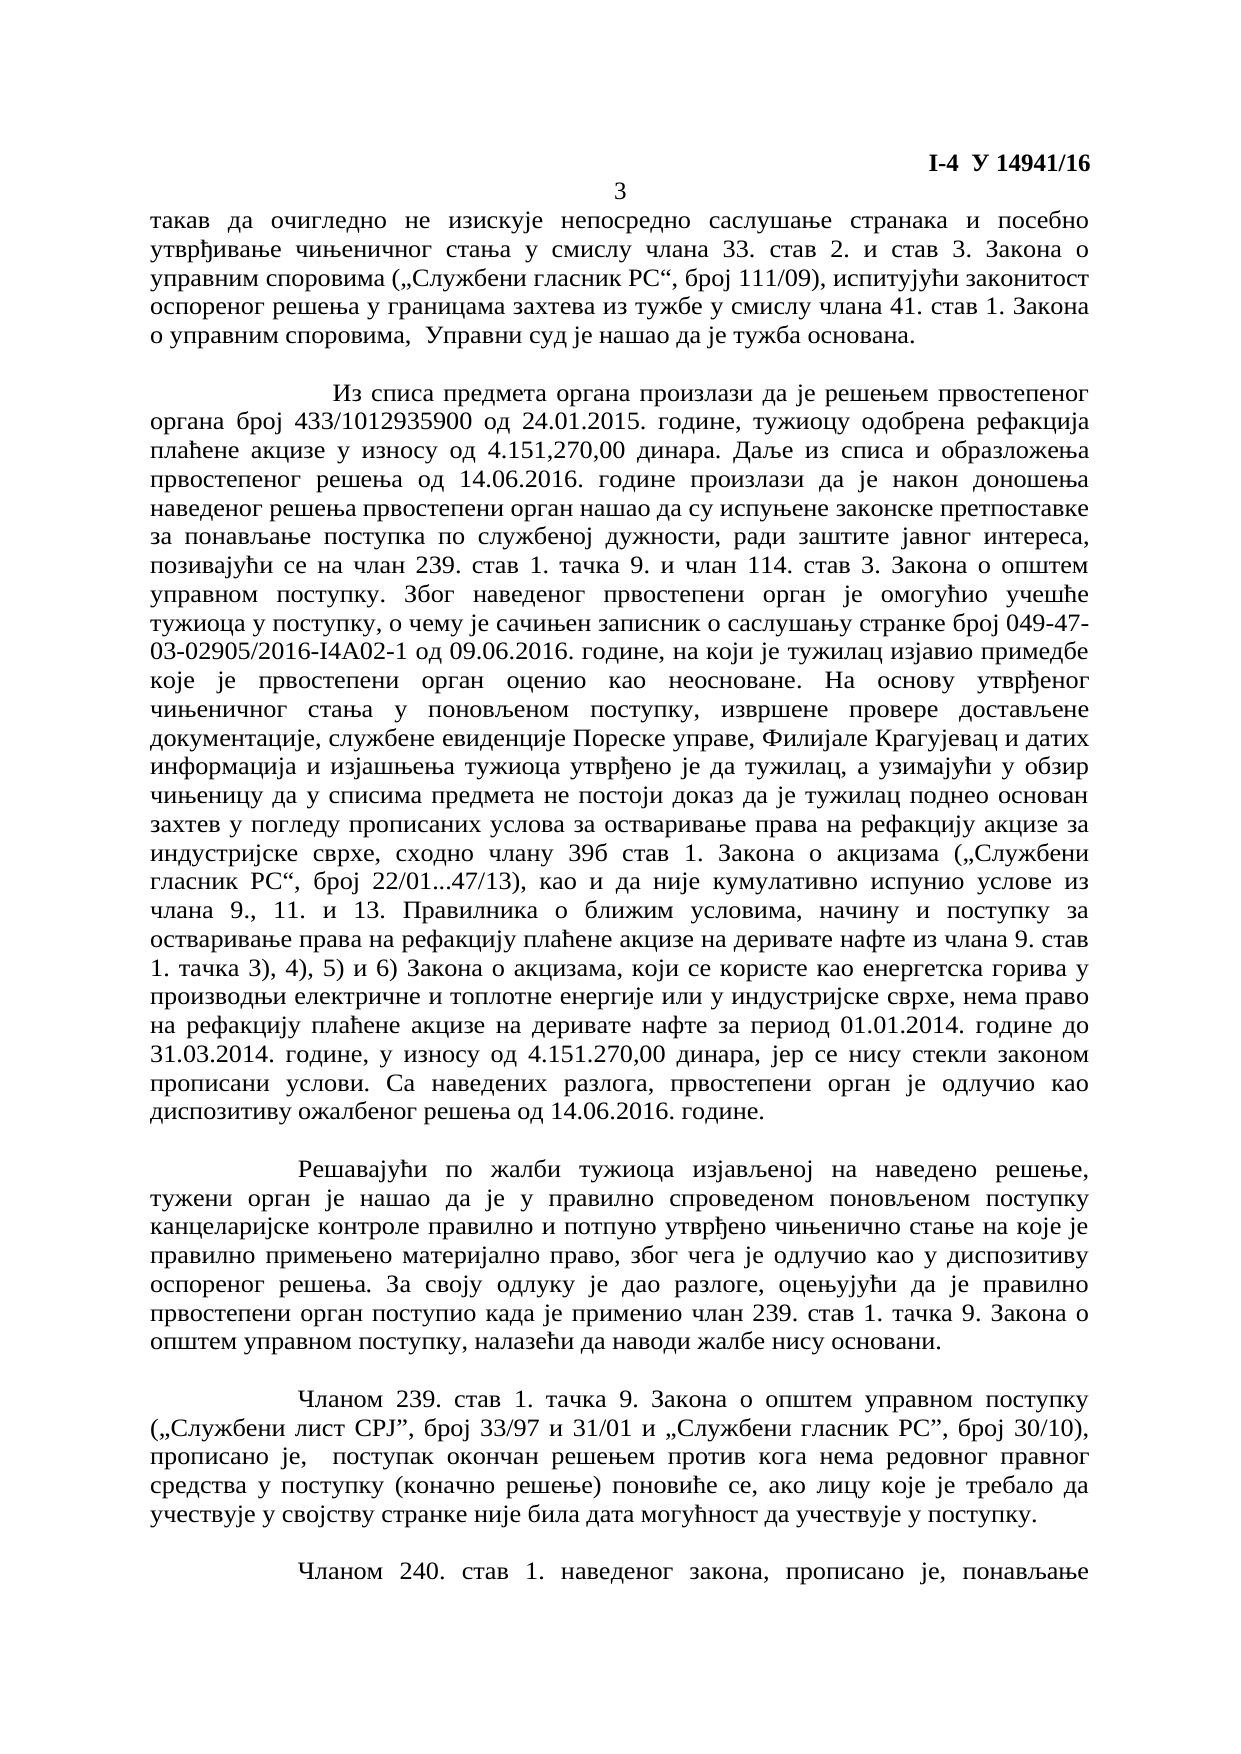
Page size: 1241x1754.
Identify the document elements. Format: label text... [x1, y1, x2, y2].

text Чланом 240. став 1. наведеног закона, прописано је, понављање [150, 1556, 1090, 1585]
text Из списа предмета органа произлази да је решењем првостепеног органа број 433/1012935900 од 24.01.2015. године, тужиоцу одобрена рефакција плаћене акцизе у износу од 4.151,270,00 динара. Даље из списа и образложења првостепеног решења од 14.06.2016. године произлази да је након доношења наведеног решења првостепени орган нашао да су испуњене законске претпоставке за понављање поступка по службеној дужности, ради заштите јавног интереса, позивајући се на члан 239. став 1. тачка 9. и члан 114. став 3. Закона о општем управном поступку. Због наведеног првостепени орган је омогућио учешће тужиоца у поступку, о чему је сачињен записник о саслушању странке број 049-47-03-02905/2016-I4А02-1 од 09.06.2016. године, на који је тужилац изјавио примедбе које је првостепени орган оценио као неосноване. На основу утврђеног чињеничног стања у поновљеном поступку, извршене провере достављене документације, службене евиденције Пореске управе, Филијале Крагујевац и датих информација и изјашњења тужиоца утврђено је да тужилац, а узимајући у обзир чињеницу да у списима предмета не постоји доказ да је тужилац поднео основан захтев у погледу прописаних услова за остваривање права на рефакцију акцизе за индустријске сврхе, сходно члану 39б став 1. Закона о акцизама („Службени гласник РС“, број 22/01...47/13), као и да није кумулативно испунио услове из члана 9., 11. и 13. Правилника о ближим условима, начину и поступку за остваривање права на рефакцију плаћене акцизе на деривате нафте из члана 9. став 1. тачка 3), 4), 5) и 6) Закона о акцизама, који се користе као енергетска горива у производњи електричне и топлотне енергије или у индустријске сврхе, нема право на рефакцију плаћене акцизе на деривате нафте за период 01.01.2014. године до 31.03.2014. године, у износу од 4.151.270,00 динара, јер се нису стекли законом прописани услови. Са наведених разлога, првостепени орган је одлучио као диспозитиву ожалбеног решења од 14.06.2016. године. [150, 378, 1090, 1125]
text такав да очигледно не изискује непосредно саслушање странака и посебно утврђивање чињеничног стања у смислу члана 33. став 2. и став 3. Закона о управним споровима („Службени гласник РС“, број 111/09), испитујући законитост оспореног решења у границама захтева из тужбе у смислу члана 41. став 1. Закона о управним споровима, Управни суд је нашао да је тужба основана. [150, 205, 1090, 349]
text Чланом 239. став 1. тачка 9. Закона о општем управном поступку („Службени лист СРЈ”, број 33/97 и 31/01 и „Службени гласник РС”, број 30/10), прописано је, поступак окончан решењем против кога нема редовног правног средства у поступку (коначно решење) поновиће се, ако лицу које је требало да учествује у својству странке није била дата могућност да учествује у поступку. [150, 1384, 1090, 1528]
text Решавајући по жалби тужиоца изјављеној на наведено решење, тужени орган је нашао да је у правилно спроведеном поновљеном поступку канцеларијске контроле правилно и потпуно утврђено чињенично стање на које је правилно примењено материјално право, због чега је одлучио као у диспозитиву оспореног решења. За своју одлуку је дао разлоге, оцењујући да је правилно првостепени орган поступио када је применио члан 239. став 1. тачка 9. Закона о општем управном поступку, налазећи да наводи жалбе нису основани. [150, 1154, 1090, 1355]
